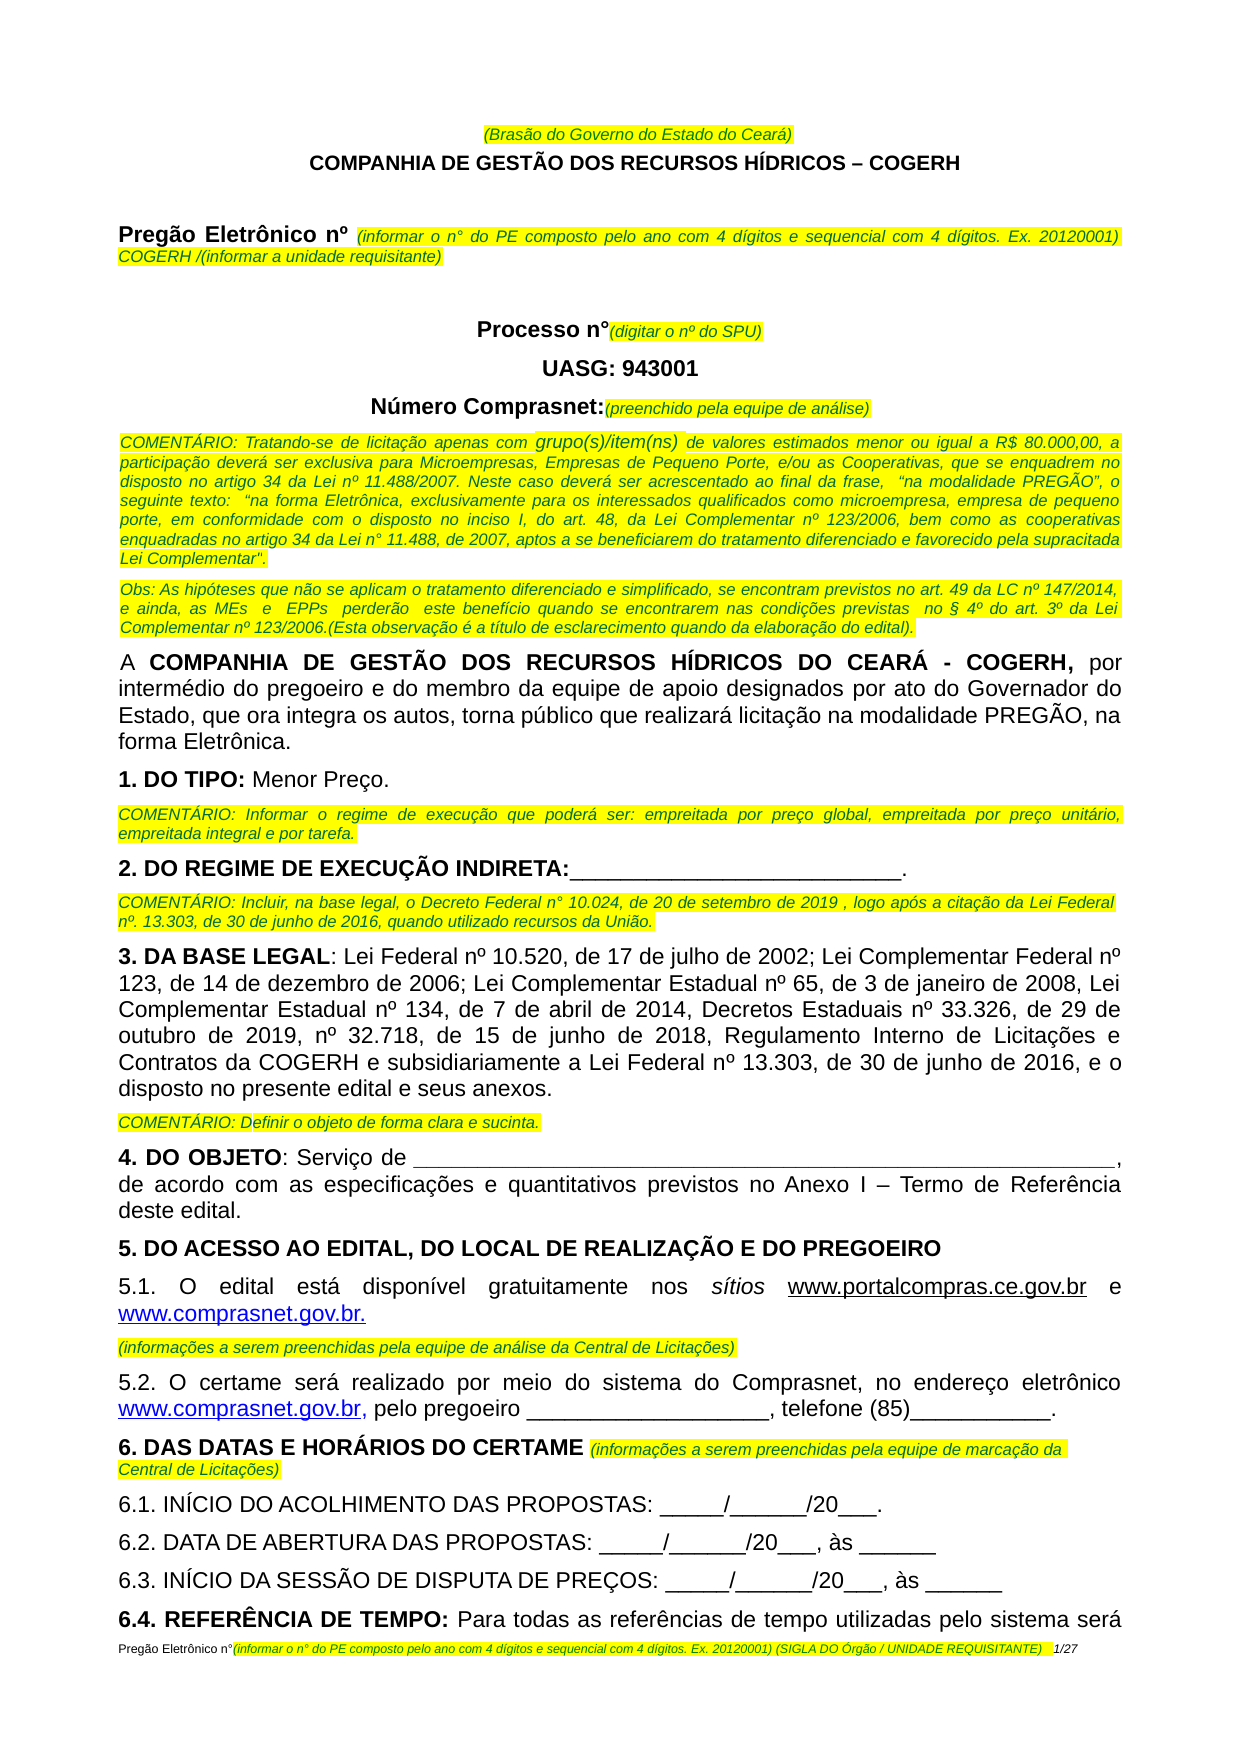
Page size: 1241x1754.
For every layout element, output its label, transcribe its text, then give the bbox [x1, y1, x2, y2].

text 2. DO REGIME DE EXECUÇÃO INDIRETA:__________________________. [118, 855, 1122, 881]
text 4. DO OBJETO: Serviço de _______________________________________________________, de acordo com as especificações e quantitativos previstos no Anexo I – Termo de Referência deste edital. [118, 1144, 1122, 1223]
text Número Comprasnet:(preenchido pela equipe de análise) [119, 393, 1122, 419]
text COMENTÁRIO: Tratando-se de licitação apenas com grupo(s)/item(ns) de valores estimados menor ou igual a R$ 80.000,00, a participação deverá ser exclusiva para Microempresas, Empresas de Pequeno Porte, e/ou as Cooperativas, que se enquadrem no disposto no artigo 34 da Lei nº 11.488/2007. Neste caso deverá ser acrescentado ao final da frase, “na modalidade PREGÃO”, o seguinte texto: “na forma Eletrônica, exclusivamente para os interessados qualificados como microempresa, empresa de pequeno porte, em conformidade com o disposto no inciso I, do art. 48, da Lei Complementar nº 123/2006, bem como as cooperativas enquadradas no artigo 34 da Lei n° 11.488, de 2007, aptos a se beneficiarem do tratamento diferenciado e favorecido pela supracitada Lei Complementar". [120, 431, 1122, 568]
text COMENTÁRIO: Definir o objeto de forma clara e sucinta. [118, 1113, 1122, 1132]
text 5. DO ACESSO AO EDITAL, DO LOCAL DE REALIZAÇÃO E DO PREGOEIRO [118, 1235, 1122, 1261]
text 6.2. DATA DE ABERTURA DAS PROPOSTAS: _____/______/20___, às ______ [118, 1529, 1122, 1556]
text 1. DO TIPO: Menor Preço. [118, 766, 1122, 793]
text COMENTÁRIO: Incluir, na base legal, o Decreto Federal n° 10.024, de 20 de setembro de 2019 , logo após a citação da Lei Federal nº. 13.303, de 30 de junho de 2016, quando utilizado recursos da União. [118, 893, 1116, 931]
text A COMPANHIA DE GESTÃO DOS RECURSOS HÍDRICOS DO CEARÁ - COGERH, por intermédio do pregoeiro e do membro da equipe de apoio designados por ato do Governador do Estado, que ora integra os autos, torna público que realizará licitação na modalidade PREGÃO, na forma Eletrônica. [118, 649, 1122, 754]
text 6. DAS DATAS E HORÁRIOS DO CERTAME (informações a serem preenchidas pela equipe de marcação da Central de Licitações) [118, 1433, 1122, 1479]
text Pregão Eletrônico nº (informar o n° do PE composto pelo ano com 4 dígitos e sequencial com 4 dígitos. Ex. 20120001) COGERH /(informar a unidade requisitante) [118, 221, 1122, 266]
text (informações a serem preenchidas pela equipe de análise da Central de Licitações) [118, 1338, 1122, 1357]
text 6.4. REFERÊNCIA DE TEMPO: Para todas as referências de tempo utilizadas pelo sistema será [118, 1606, 1122, 1632]
text UASG: 943001 [118, 355, 1122, 381]
text 5.1. O edital está disponível gratuitamente nos sítios www.portalcompras.ce.gov.br e www.comprasnet.gov.br. [118, 1273, 1122, 1326]
text 3. DA BASE LEGAL: Lei Federal nº 10.520, de 17 de julho de 2002; Lei Complementar Federal nº 123, de 14 de dezembro de 2006; Lei Complementar Estadual nº 65, de 3 de janeiro de 2008, Lei Complementar Estadual nº 134, de 7 de abril de 2014, Decretos Estaduais nº 33.326, de 29 de outubro de 2019, nº 32.718, de 15 de junho de 2018, Regulamento Interno de Licitações e Contratos da COGERH e subsidiariamente a Lei Federal nº 13.303, de 30 de junho de 2016, e o disposto no presente edital e seus anexos. [118, 943, 1122, 1101]
text COMENTÁRIO: Informar o regime de execução que poderá ser: empreitada por preço global, empreitada por preço unitário, empreitada integral e por tarefa. [118, 804, 1123, 843]
text 6.3. INÍCIO DA SESSÃO DE DISPUTA DE PREÇOS: _____/______/20___, às ______ [118, 1567, 1122, 1594]
text 5.2. O certame será realizado por meio do sistema do Comprasnet, no endereço eletrônico www.comprasnet.gov.br, pelo pregoeiro ___________________, telefone (85)___________. [118, 1369, 1122, 1422]
text 6.1. INÍCIO DO ACOLHIMENTO DAS PROPOSTAS: _____/______/20___. [118, 1491, 1122, 1517]
text Obs: As hipóteses que não se aplicam o tratamento diferenciado e simplificado, se encontram previstos no art. 49 da LC nº 147/2014, e ainda, as MEs e EPPs perderão este benefício quando se encontrarem nas condições previstas no § 4º do art. 3º da Lei Complementar nº 123/2006.(Esta observação é a título de esclarecimento quando da elaboração do edital). [120, 579, 1122, 637]
text Processo n°(digitar o nº do SPU) [118, 316, 1122, 343]
